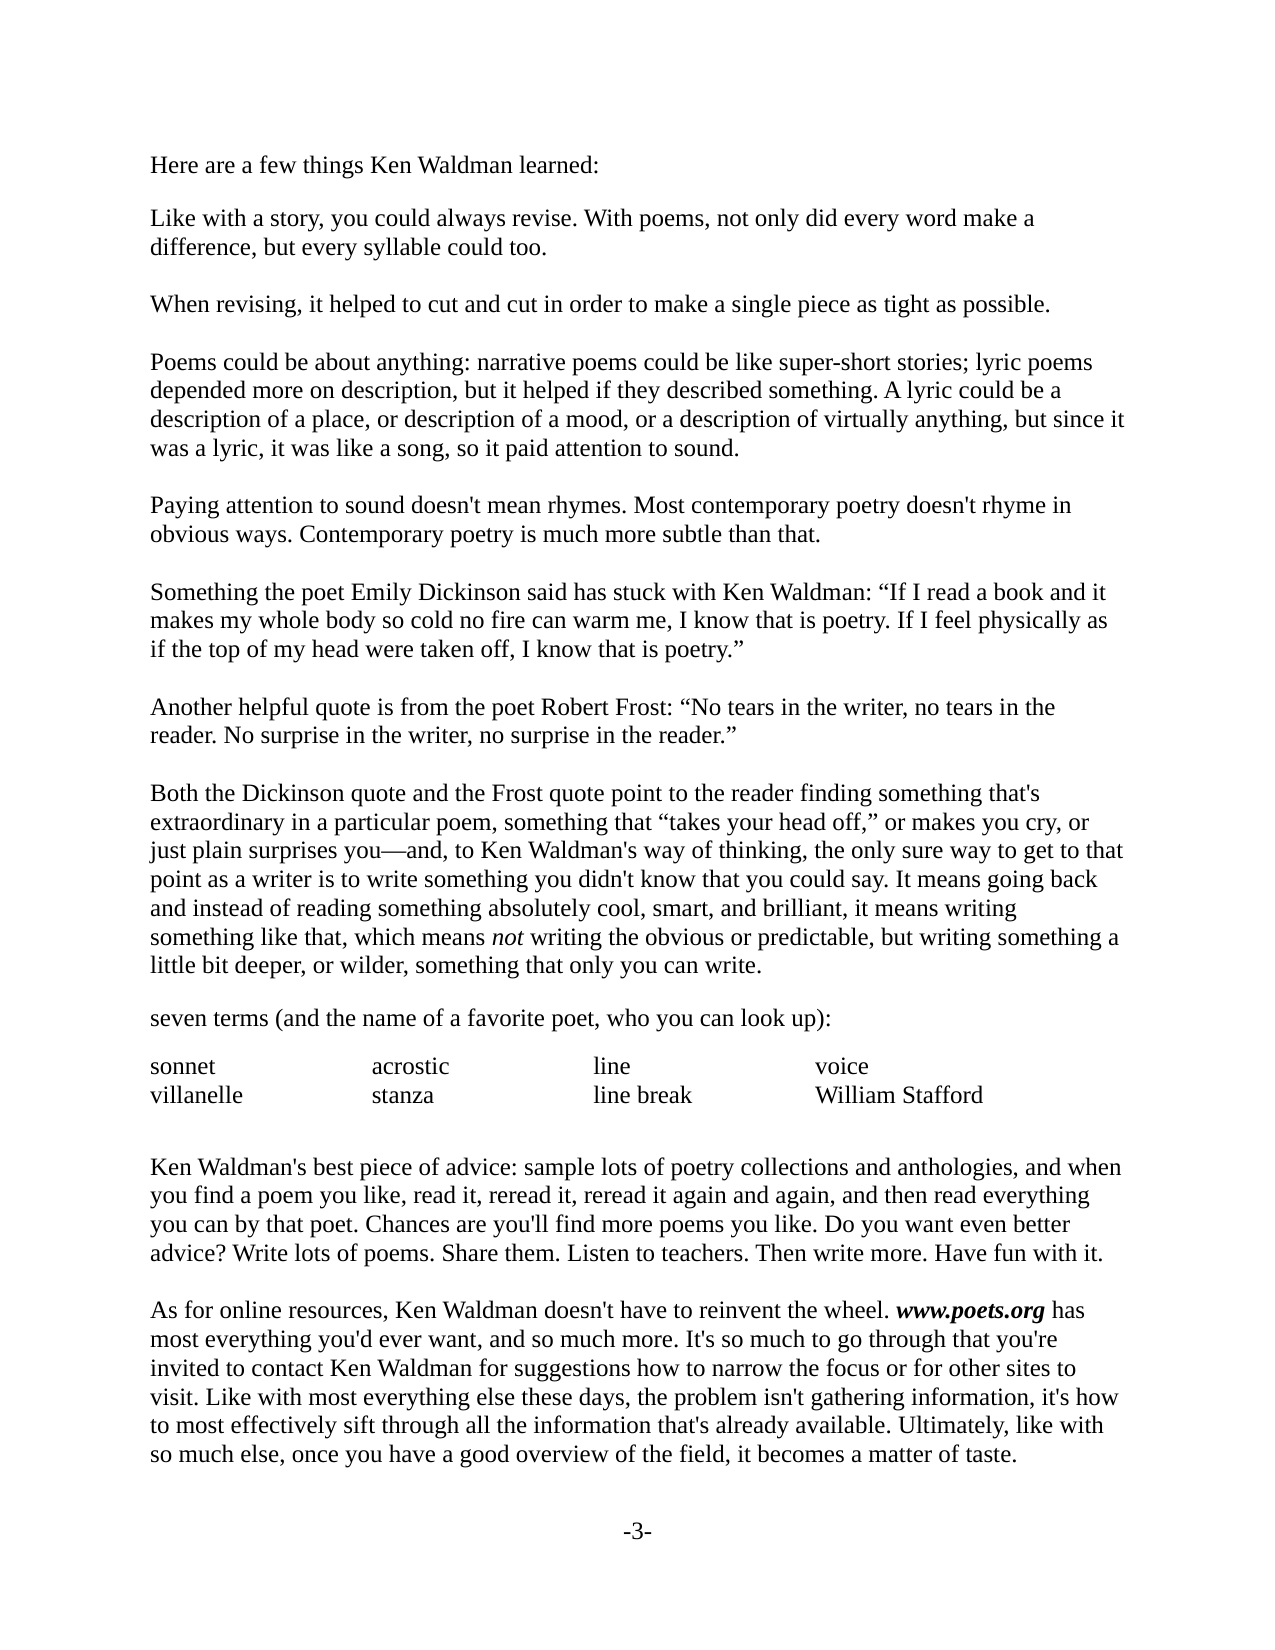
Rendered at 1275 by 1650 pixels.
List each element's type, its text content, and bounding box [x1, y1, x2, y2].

text As for online resources, Ken Waldman doesn't have to reinvent the wheel. www.poets.org has most everything you'd ever want, and so much more. It's so much to go through that you're invited to contact Ken Waldman for suggestions how to narrow the focus or for other sites to visit. Like with most everything else these days, the problem isn't gathering information, it's how to most effectively sift through all the information that's already available. Ultimately, like with so much else, once you have a good overview of the field, it becomes a matter of taste. [150, 1295, 1125, 1468]
text When revising, it helped to cut and cut in order to make a single piece as tight as possible. [150, 289, 1125, 318]
text sonnet acrostic line voice [150, 1051, 1125, 1080]
text Both the Dickinson quote and the Frost quote point to the reader finding something that's extraordinary in a particular poem, something that “takes your head off,” or makes you cry, or just plain surprises you—and, to Ken Waldman's way of thinking, the only sure way to get to that point as a writer is to write something you didn't know that you could say. It means going back and instead of reading something absolutely cool, smart, and brilliant, it means writing something like that, which means not writing the obvious or predictable, but writing something a little bit deeper, or wilder, something that only you can write. [150, 778, 1125, 979]
text Like with a story, you could always revise. With poems, not only did every word make a difference, but every syllable could too. [150, 203, 1125, 260]
text Another helpful quote is from the poet Robert Frost: “No tears in the writer, no tears in the reader. No surprise in the writer, no surprise in the reader.” [150, 692, 1125, 749]
text Ken Waldman's best piece of advice: sample lots of poetry collections and anthologies, and when you find a poem you like, read it, reread it, reread it again and again, and then read everything you can by that poet. Chances are you'll find more poems you like. Do you want even better advice? Write lots of poems. Share them. Listen to teachers. Then write more. Have fun with it. [150, 1152, 1125, 1267]
text Paying attention to sound doesn't mean rhymes. Most contemporary poetry doesn't rhyme in obvious ways. Contemporary poetry is much more subtle than that. [150, 490, 1125, 548]
text villanelle stanza line break William Stafford [150, 1080, 1125, 1108]
text -3- [150, 1516, 1125, 1545]
text Here are a few things Ken Waldman learned: [150, 150, 1125, 179]
text Something the poet Emily Dickinson said has stuck with Ken Waldman: “If I read a book and it makes my whole body so cold no fire can warm me, I know that is poetry. If I feel physically as if the top of my head were taken off, I know that is poetry.” [150, 577, 1125, 663]
text seven terms (and the name of a favorite poet, who you can look up): [150, 1003, 1125, 1032]
text Poems could be about anything: narrative poems could be like super-short stories; lyric poems depended more on description, but it helped if they described something. A lyric could be a description of a place, or description of a mood, or a description of virtually anything, but since it was a lyric, it was like a song, so it paid attention to sound. [150, 347, 1125, 462]
